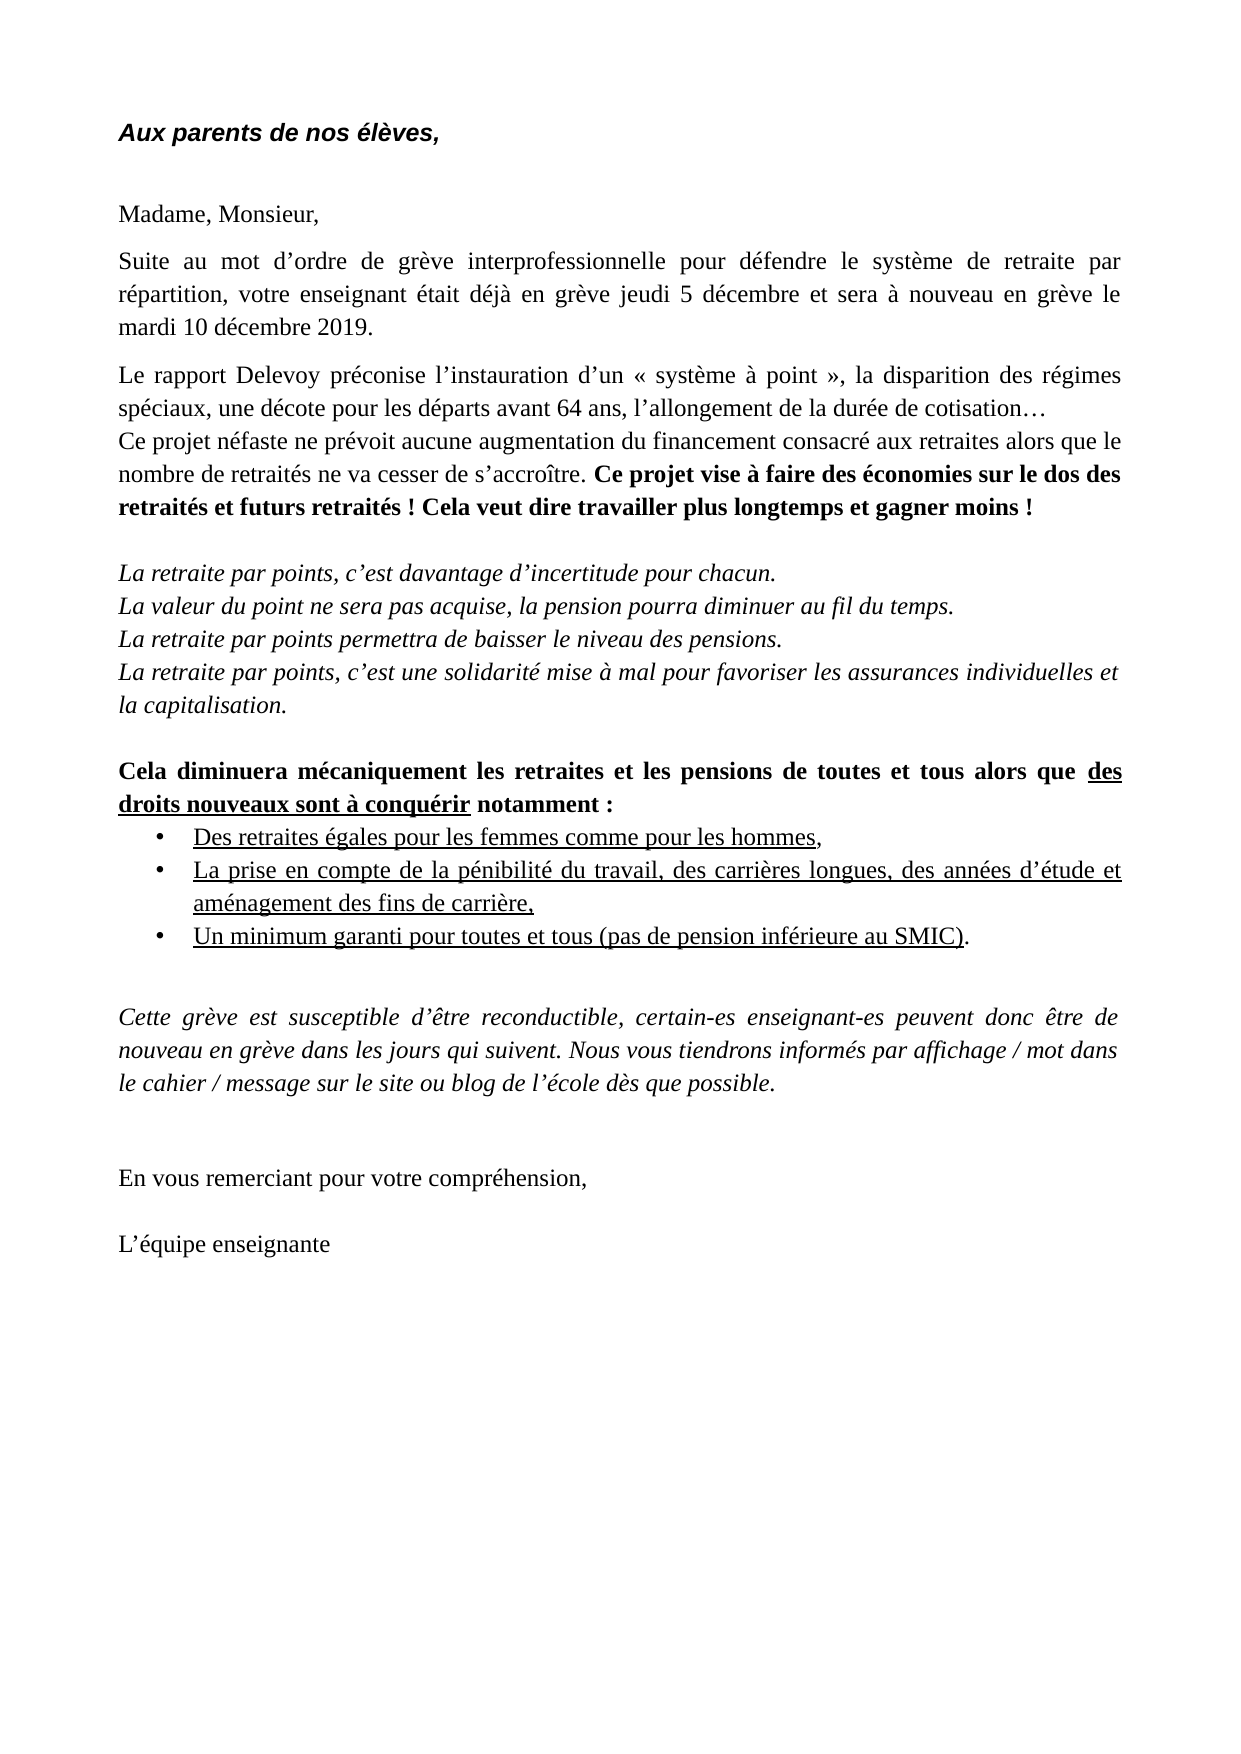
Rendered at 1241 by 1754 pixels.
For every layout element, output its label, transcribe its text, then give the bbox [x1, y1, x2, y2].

list Un minimum garanti pour toutes et tous (pas de pension inférieure au SMIC). [156, 921, 1122, 950]
text La retraite par points, c’est davantage d’incertitude pour chacun. [118, 558, 1122, 587]
text En vous remerciant pour votre compréhension, L’équipe enseignante [118, 1163, 1122, 1258]
text Ce projet néfaste ne prévoit aucune augmentation du financement consacré aux retraites alors que le nombre de retraités ne va cesser de s’accroître. Ce projet vise à faire des économies sur le dos des retraités et futurs retraités ! Cela veut dire travailler plus longtemps et gagner moins ! [118, 426, 1122, 521]
list La prise en compte de la pénibilité du travail, des carrières longues, des années d’étude et aménagement des fins de carrière, [156, 855, 1122, 917]
text Cela diminuera mécaniquement les retraites et les pensions de toutes et tous alors que des droits nouveaux sont à conquérir notamment : [118, 756, 1122, 818]
text Aux parents de nos élèves, [118, 118, 1122, 147]
text Madame, Monsieur, [118, 199, 1122, 228]
text Le rapport Delevoy préconise l’instauration d’un « système à point », la disparition des régimes spéciaux, une décote pour les départs avant 64 ans, l’allongement de la durée de cotisation… [118, 360, 1122, 422]
text La retraite par points permettra de baisser le niveau des pensions. [118, 624, 1122, 653]
text La valeur du point ne sera pas acquise, la pension pourra diminuer au fil du temps. [118, 591, 1122, 620]
text Cette grève est susceptible d’être reconductible, certain-es enseignant-es peuvent donc être de nouveau en grève dans les jours qui suivent. Nous vous tiendrons informés par affichage / mot dans le cahier / message sur le site ou blog de l’école dès que possible. [118, 1002, 1122, 1097]
list Des retraites égales pour les femmes comme pour les hommes, [156, 822, 1122, 851]
text La retraite par points, c’est une solidarité mise à mal pour favoriser les assurances individuelles et la capitalisation. [118, 657, 1122, 719]
text Suite au mot d’ordre de grève interprofessionnelle pour défendre le système de retraite par répartition, votre enseignant était déjà en grève jeudi 5 décembre et sera à nouveau en grève le mardi 10 décembre 2019. [118, 246, 1122, 341]
